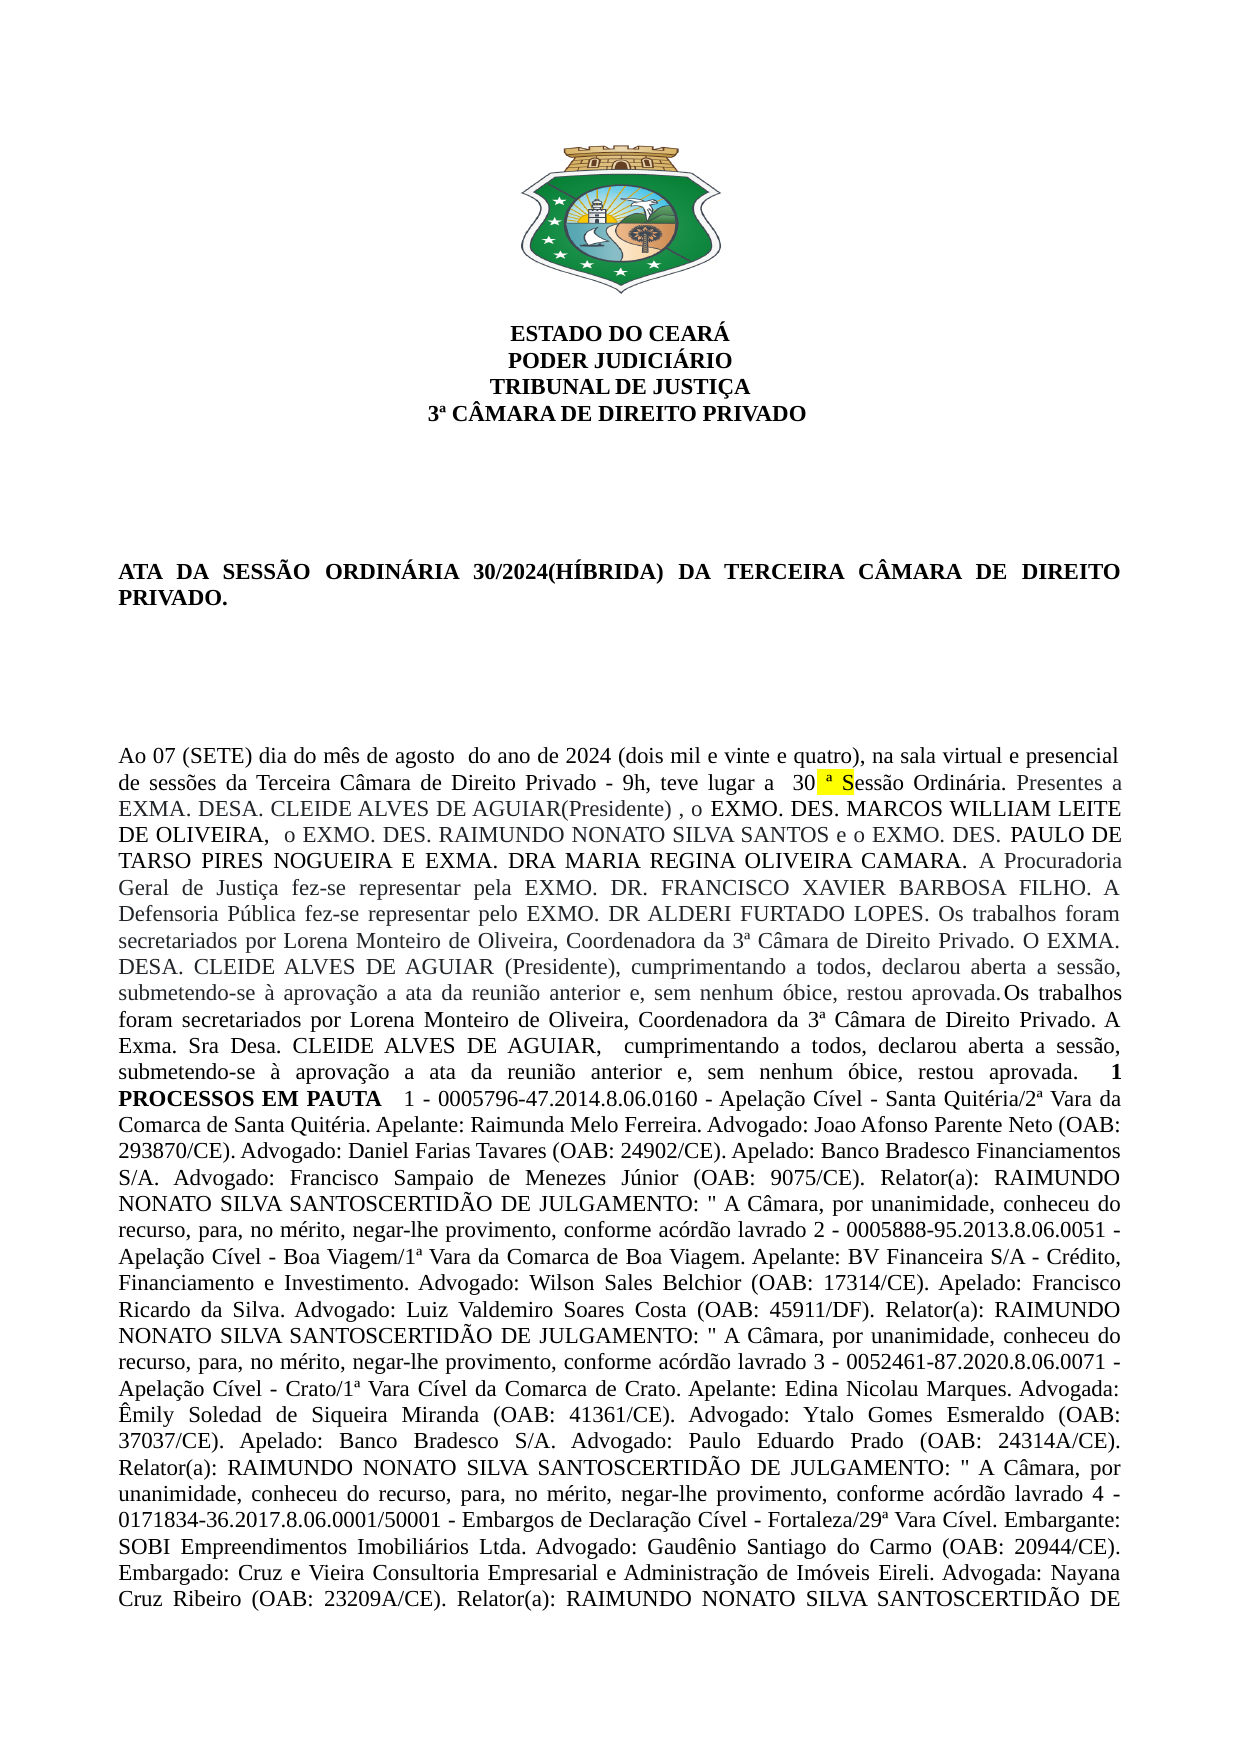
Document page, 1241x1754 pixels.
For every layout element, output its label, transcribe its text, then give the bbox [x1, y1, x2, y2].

text PODER JUDICIÁRIO [118, 347, 1122, 373]
text Ao 07 (SETE) dia do mês de agosto do ano de 2024 (dois mil e vinte e quatro), na sala virtual e presencial de sessões da Terceira Câmara de Direito Privado - 9h, teve lugar a 30 ª Sessão Ordinária. Presentes a EXMA. DESA. CLEIDE ALVES DE AGUIAR(Presidente) , o EXMO. DES. MARCOS WILLIAM LEITE DE OLIVEIRA, o EXMO. DES. RAIMUNDO NONATO SILVA SANTOS e o EXMO. DES. PAULO DE TARSO PIRES NOGUEIRA E EXMA. DRA MARIA REGINA OLIVEIRA CAMARA. A Procuradoria Geral de Justiça fez-se representar pela EXMO. DR. FRANCISCO XAVIER BARBOSA FILHO. A Defensoria Pública fez-se representar pelo EXMO. DR ALDERI FURTADO LOPES. Os trabalhos foram secretariados por Lorena Monteiro de Oliveira, Coordenadora da 3ª Câmara de Direito Privado. O EXMA. DESA. CLEIDE ALVES DE AGUIAR (Presidente), cumprimentando a todos, declarou aberta a sessão, submetendo-se à aprovação a ata da reunião anterior e, sem nenhum óbice, restou aprovada.Os trabalhos foram secretariados por Lorena Monteiro de Oliveira, Coordenadora da 3ª Câmara de Direito Privado. A Exma. Sra Desa. CLEIDE ALVES DE AGUIAR, cumprimentando a todos, declarou aberta a sessão, submetendo-se à aprovação a ata da reunião anterior e, sem nenhum óbice, restou aprovada. 1 PROCESSOS EM PAUTA 1 - 0005796-47.2014.8.06.0160 - Apelação Cível - Santa Quitéria/2ª Vara da Comarca de Santa Quitéria. Apelante: Raimunda Melo Ferreira. Advogado: Joao Afonso Parente Neto (OAB: 293870/CE). Advogado: Daniel Farias Tavares (OAB: 24902/CE). Apelado: Banco Bradesco Financiamentos S/A. Advogado: Francisco Sampaio de Menezes Júnior (OAB: 9075/CE). Relator(a): RAIMUNDO NONATO SILVA SANTOSCERTIDÃO DE JULGAMENTO: " A Câmara, por unanimidade, conheceu do recurso, para, no mérito, negar-lhe provimento, conforme acórdão lavrado 2 - 0005888-95.2013.8.06.0051 - Apelação Cível - Boa Viagem/1ª Vara da Comarca de Boa Viagem. Apelante: BV Financeira S/A - Crédito, Financiamento e Investimento. Advogado: Wilson Sales Belchior (OAB: 17314/CE). Apelado: Francisco Ricardo da Silva. Advogado: Luiz Valdemiro Soares Costa (OAB: 45911/DF). Relator(a): RAIMUNDO NONATO SILVA SANTOSCERTIDÃO DE JULGAMENTO: " A Câmara, por unanimidade, conheceu do recurso, para, no mérito, negar-lhe provimento, conforme acórdão lavrado 3 - 0052461-87.2020.8.06.0071 - Apelação Cível - Crato/1ª Vara Cível da Comarca de Crato. Apelante: Edina Nicolau Marques. Advogada: Êmily Soledad de Siqueira Miranda (OAB: 41361/CE). Advogado: Ytalo Gomes Esmeraldo (OAB: 37037/CE). Apelado: Banco Bradesco S/A. Advogado: Paulo Eduardo Prado (OAB: 24314A/CE). Relator(a): RAIMUNDO NONATO SILVA SANTOSCERTIDÃO DE JULGAMENTO: " A Câmara, por unanimidade, conheceu do recurso, para, no mérito, negar-lhe provimento, conforme acórdão lavrado 4 - 0171834-36.2017.8.06.0001/50001 - Embargos de Declaração Cível - Fortaleza/29ª Vara Cível. Embargante: SOBI Empreendimentos Imobiliários Ltda. Advogado: Gaudênio Santiago do Carmo (OAB: 20944/CE). Embargado: Cruz e Vieira Consultoria Empresarial e Administração de Imóveis Eireli. Advogada: Nayana Cruz Ribeiro (OAB: 23209A/CE). Relator(a): RAIMUNDO NONATO SILVA SANTOSCERTIDÃO DE [118, 742, 1122, 1612]
text 3ª CÂMARA DE DIREITO PRIVADO [118, 399, 1122, 426]
text ATA DA SESSÃO ORDINÁRIA 30/2024(HÍBRIDA) DA TERCEIRA CÂMARA DE DIREITO PRIVADO. [118, 558, 1122, 610]
picture [513, 143, 727, 296]
text ESTADO DO CEARÁ [118, 321, 1122, 347]
text TRIBUNAL DE JUSTIÇA [118, 373, 1122, 399]
